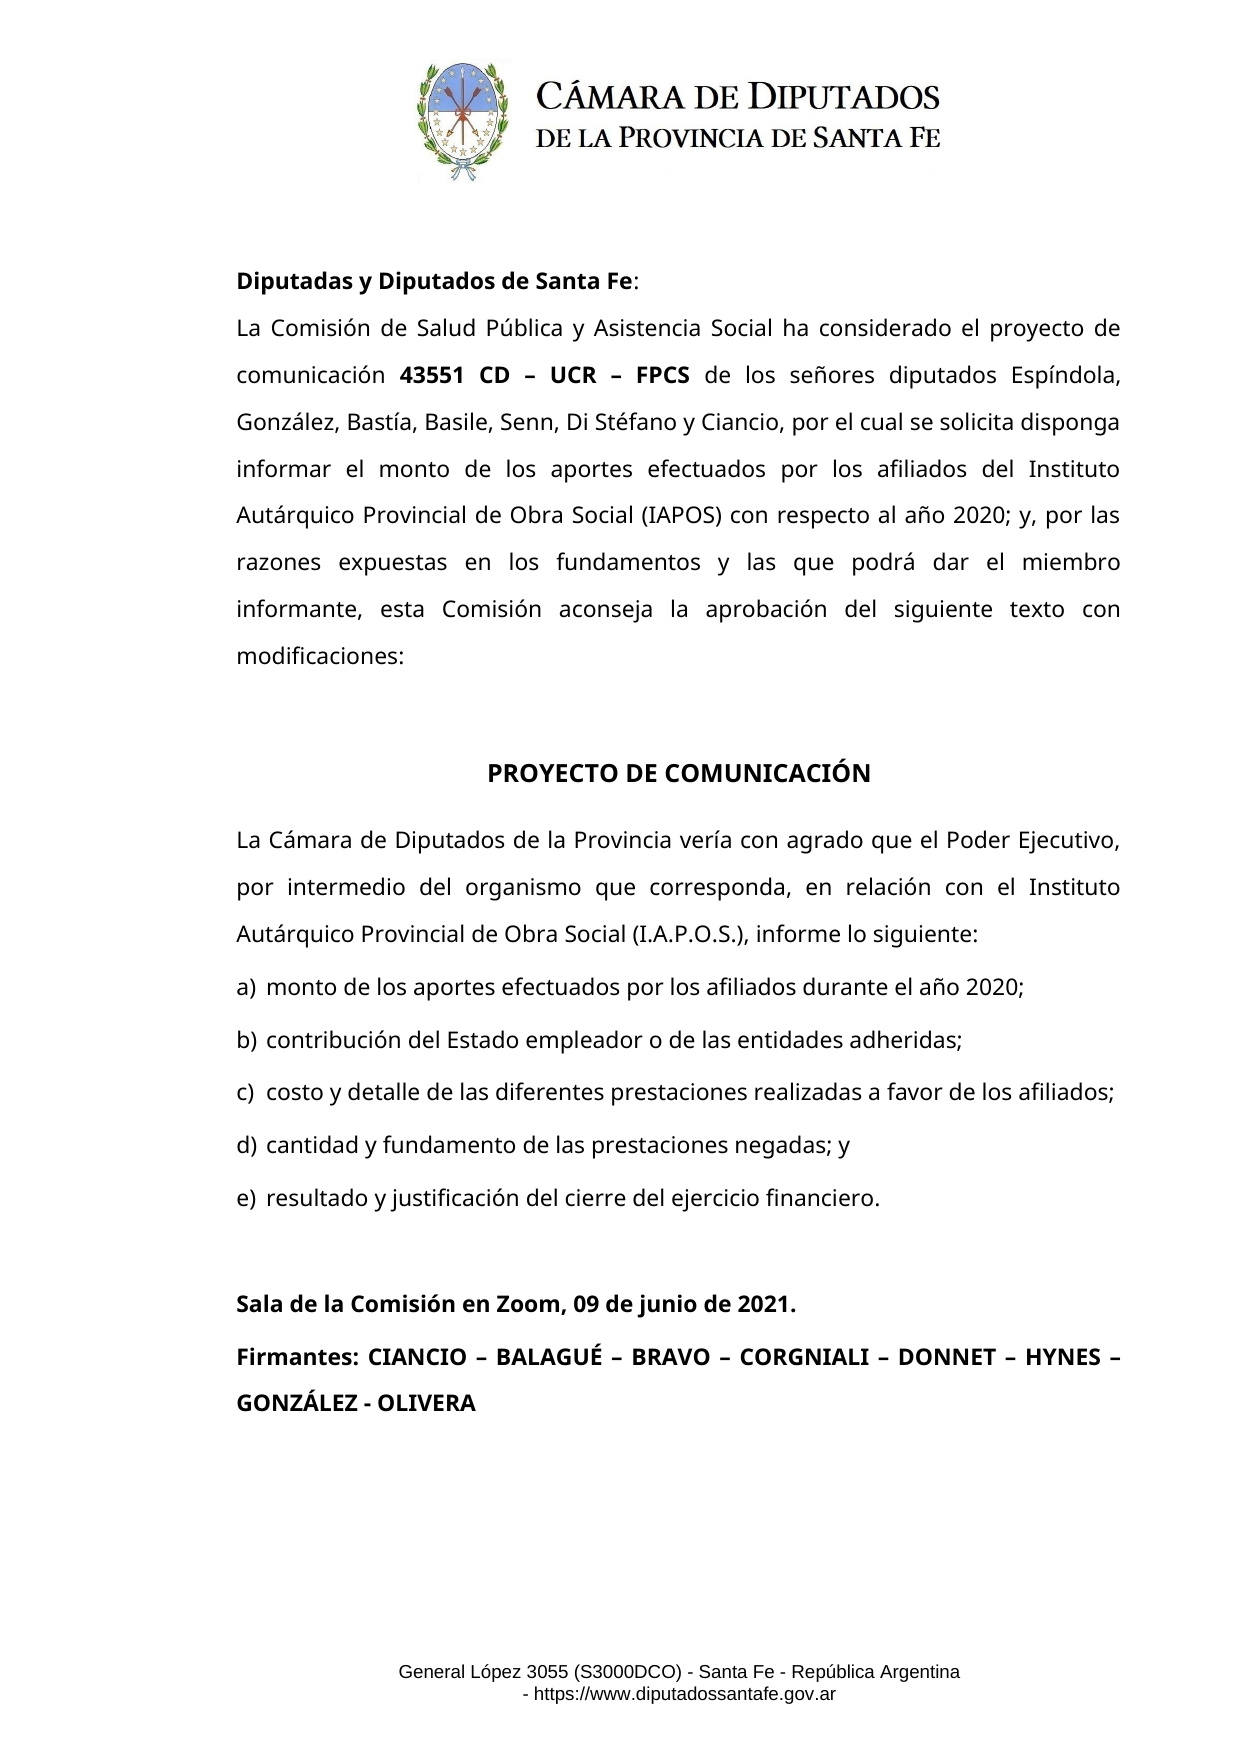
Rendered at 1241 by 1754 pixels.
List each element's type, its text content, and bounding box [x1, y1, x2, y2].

list resultado y justificación del cierre del ejercicio financiero. [236, 1182, 1122, 1213]
list contribución del Estado empleador o de las entidades adheridas; [236, 1023, 1122, 1055]
text La Comisión de Salud Pública y Asistencia Social ha considerado el proyecto de comunicación 43551 CD – UCR – FPCS de los señores diputados Espíndola, González, Bastía, Basile, Senn, Di Stéfano y Ciancio, por el cual se solicita disponga informar el monto de los aportes efectuados por los afiliados del Instituto Autárquico Provincial de Obra Social (IAPOS) con respecto al año 2020; y, por las razones expuestas en los fundamentos y las que podrá dar el miembro informante, esta Comisión aconseja la aprobación del siguiente texto con modificaciones: [236, 312, 1122, 671]
text Firmantes: CIANCIO – BALAGUÉ – BRAVO – CORGNIALI – DONNET – HYNES – GONZÁLEZ - OLIVERA [236, 1340, 1122, 1418]
text PROYECTO DE COMUNICACIÓN [236, 756, 1122, 789]
list cantidad y fundamento de las prestaciones negadas; y [236, 1129, 1122, 1160]
text La Cámara de Diputados de la Provincia vería con agrado que el Poder Ejecutivo, por intermedio del organismo que corresponda, en relación con el Instituto Autárquico Provincial de Obra Social (I.A.P.O.S.), informe lo siguiente: [236, 824, 1122, 949]
picture [413, 59, 945, 183]
list monto de los aportes efectuados por los afiliados durante el año 2020; [236, 971, 1122, 1002]
text Sala de la Comisión en Zoom, 09 de junio de 2021. [236, 1288, 1122, 1319]
list costo y detalle de las diferentes prestaciones realizadas a favor de los afiliados; [236, 1076, 1122, 1108]
text Diputadas y Diputados de Santa Fe: [236, 265, 1122, 296]
